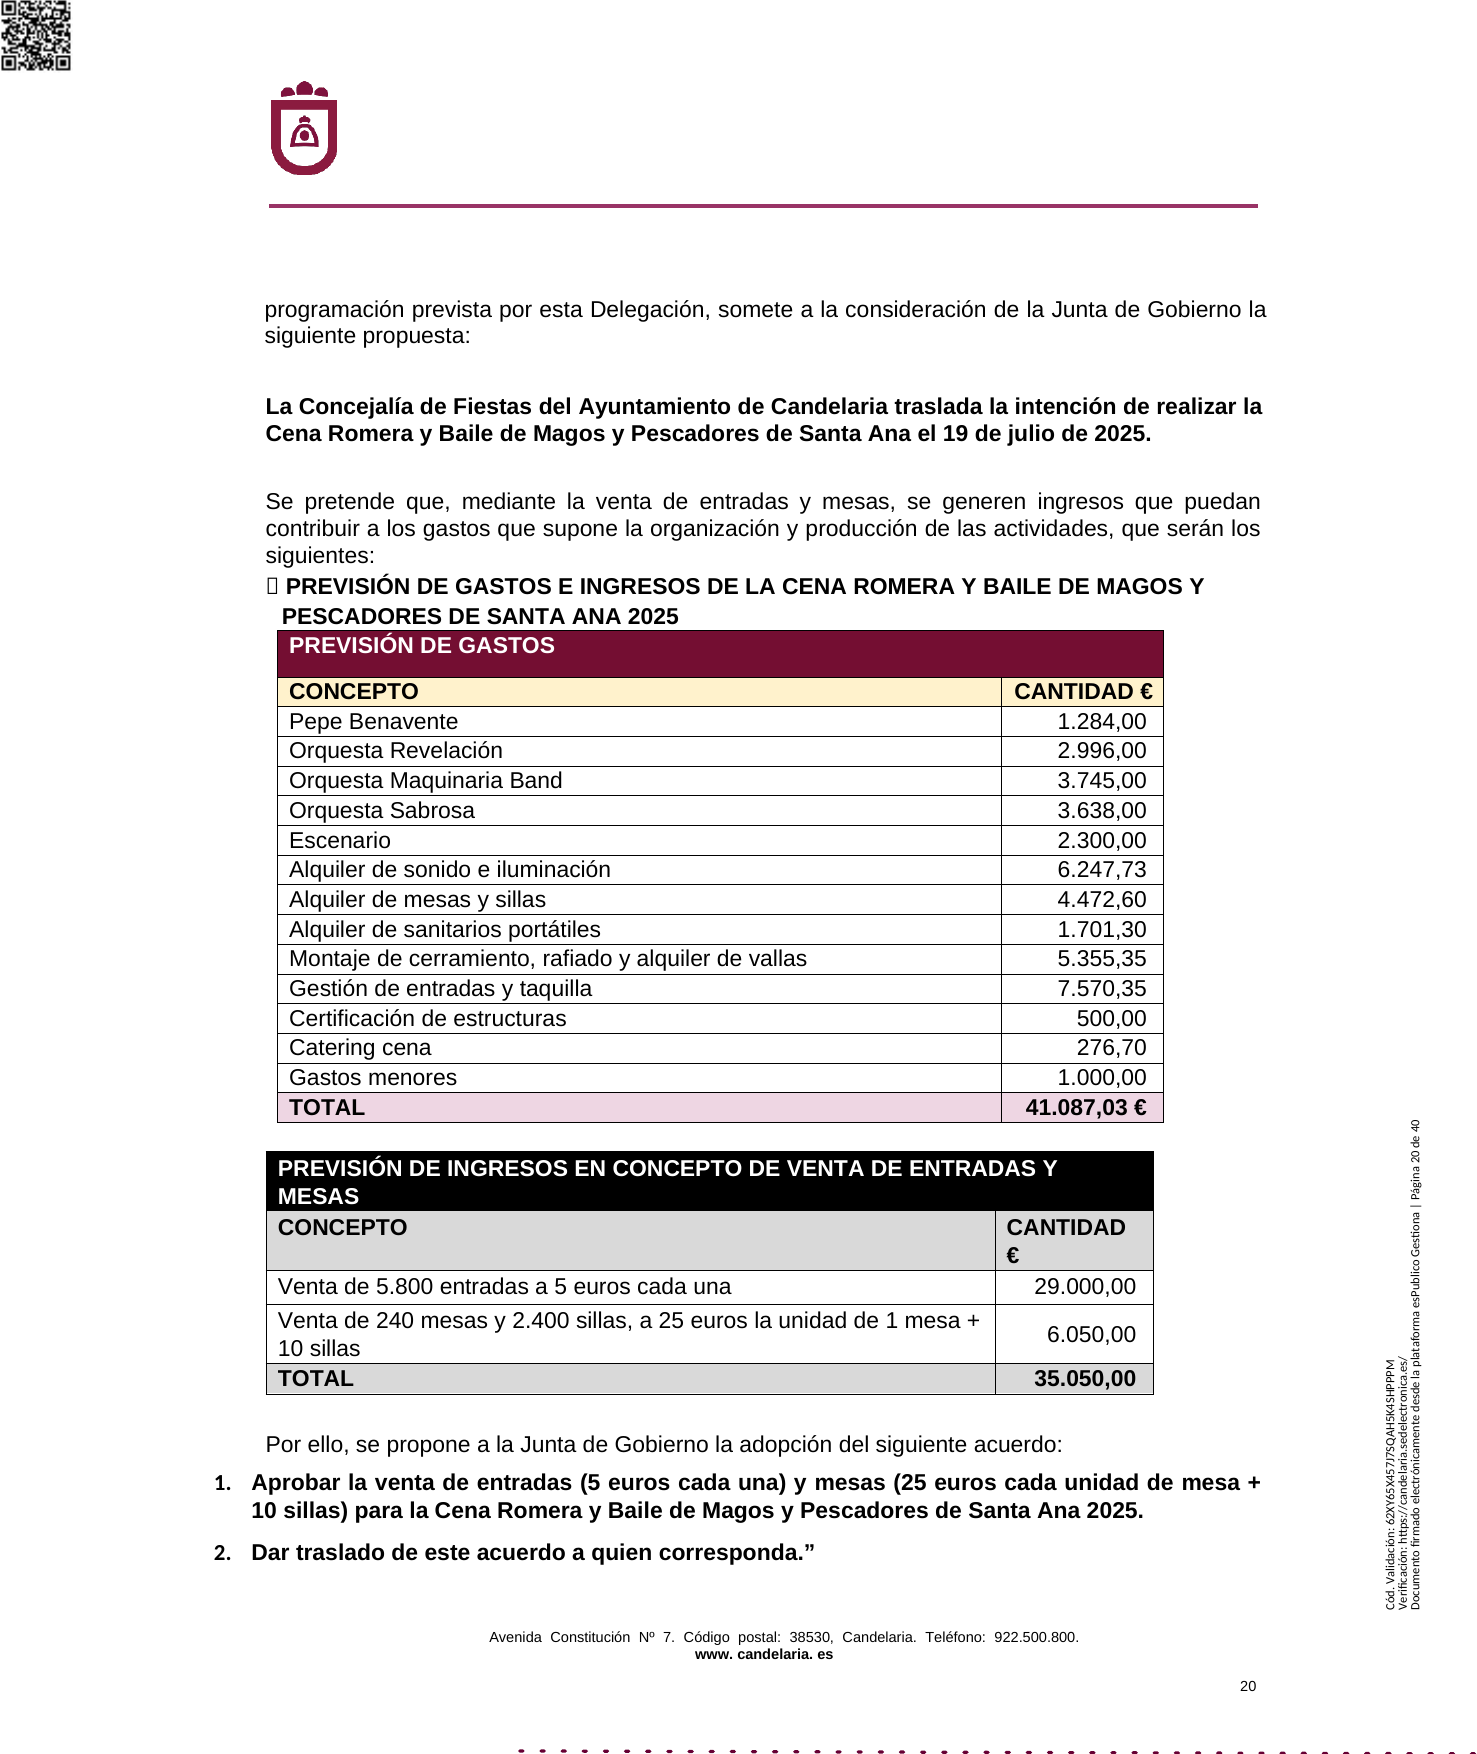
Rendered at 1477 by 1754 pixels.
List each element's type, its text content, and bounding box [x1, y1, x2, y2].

table_cell 2.300,00 [1002, 826, 1163, 855]
text La Concejalía de Fiestas del Ayuntamiento de Candelaria traslada la intención de realizar la Cena Romera y Baile de Magos y Pescadores de Santa Ana el 19 de julio de 2025. [265, 393, 1263, 446]
table_cell 41.087,03 € [1002, 1093, 1163, 1122]
table_cell 29.000,00 [996, 1271, 1153, 1304]
table_cell Escenario [278, 826, 1001, 855]
table_cell Pepe Benavente [278, 707, 1001, 736]
text Se pretende que, mediante la venta de entradas y mesas, se generen ingresos que puedan contribuir a los gastos que supone la organización y producción de las actividades, que serán los siguientes: [265, 488, 1262, 568]
table_cell Alquiler de mesas y sillas [278, 885, 1001, 914]
list Aprobar la venta de entradas (5 euros cada una) y mesas (25 euros cada unidad de mesa + 10 sillas) para la Cena Romera y Baile de Magos y Pescadores de Santa Ana 2025. [214, 1468, 1263, 1523]
table_cell 1.000,00 [1002, 1064, 1163, 1092]
table_cell Certificación de estructuras [278, 1004, 1001, 1033]
table_cell 3.638,00 [1002, 796, 1163, 825]
table_cell 1.701,30 [1002, 915, 1163, 944]
table_cell CONCEPTO [278, 678, 1001, 706]
text PESCADORES DE SANTA ANA 2025 [282, 603, 1263, 629]
table_cell Alquiler de sonido e iluminación [278, 856, 1001, 884]
table_cell CANTIDAD € [1002, 678, 1163, 706]
table_cell 2.996,00 [1002, 737, 1163, 766]
table_cell 1.284,00 [1002, 707, 1163, 736]
table_cell TOTAL [267, 1364, 995, 1393]
table_cell 5.355,35 [1002, 945, 1163, 973]
table_cell Venta de 5.800 entradas a 5 euros cada una [267, 1271, 995, 1304]
table_cell CANTIDAD € [996, 1212, 1153, 1270]
table_cell TOTAL [278, 1093, 1001, 1122]
table_cell Catering cena [278, 1034, 1001, 1062]
table_header [1001, 631, 1163, 677]
text Por ello, se propone a la Junta de Gobierno la adopción del siguiente acuerdo: [265, 1431, 1294, 1457]
table_cell Orquesta Revelación [278, 737, 1001, 766]
list Dar traslado de este acuerdo a quien corresponda.” [214, 1538, 1263, 1566]
table_cell 500,00 [1002, 1004, 1163, 1033]
text programación prevista por esta Delegación, somete a la consideración de la Junta de Gobierno la siguiente propuesta: [264, 296, 1268, 349]
table_cell Orquesta Sabrosa [278, 796, 1001, 825]
table_cell 35.050,00 [996, 1364, 1153, 1393]
table_cell CONCEPTO [267, 1212, 995, 1270]
table_cell 3.745,00 [1002, 767, 1163, 795]
table_cell Venta de 240 mesas y 2.400 sillas, a 25 euros la unidad de 1 mesa + 10 sillas [267, 1305, 995, 1363]
table_cell 7.570,35 [1002, 975, 1163, 1003]
table_header PREVISIÓN DE INGRESOS EN CONCEPTO DE VENTA DE ENTRADAS Y MESAS [267, 1153, 1153, 1211]
table_cell 6.050,00 [996, 1305, 1153, 1363]
table_cell Alquiler de sanitarios portátiles [278, 915, 1001, 944]
table_cell 6.247,73 [1002, 856, 1163, 884]
table_cell Orquesta Maquinaria Band [278, 767, 1001, 795]
table_cell 4.472,60 [1002, 885, 1163, 914]
table_cell Montaje de cerramiento, rafiado y alquiler de vallas [278, 945, 1001, 973]
table_cell Gastos menores [278, 1064, 1001, 1092]
table_header PREVISIÓN DE GASTOS [278, 631, 1001, 677]
table_cell 276,70 [1002, 1034, 1163, 1062]
table_cell Gestión de entradas y taquilla [278, 975, 1001, 1003]
text  PREVISIÓN DE GASTOS E INGRESOS DE LA CENA ROMERA Y BAILE DE MAGOS Y [265, 570, 1263, 601]
